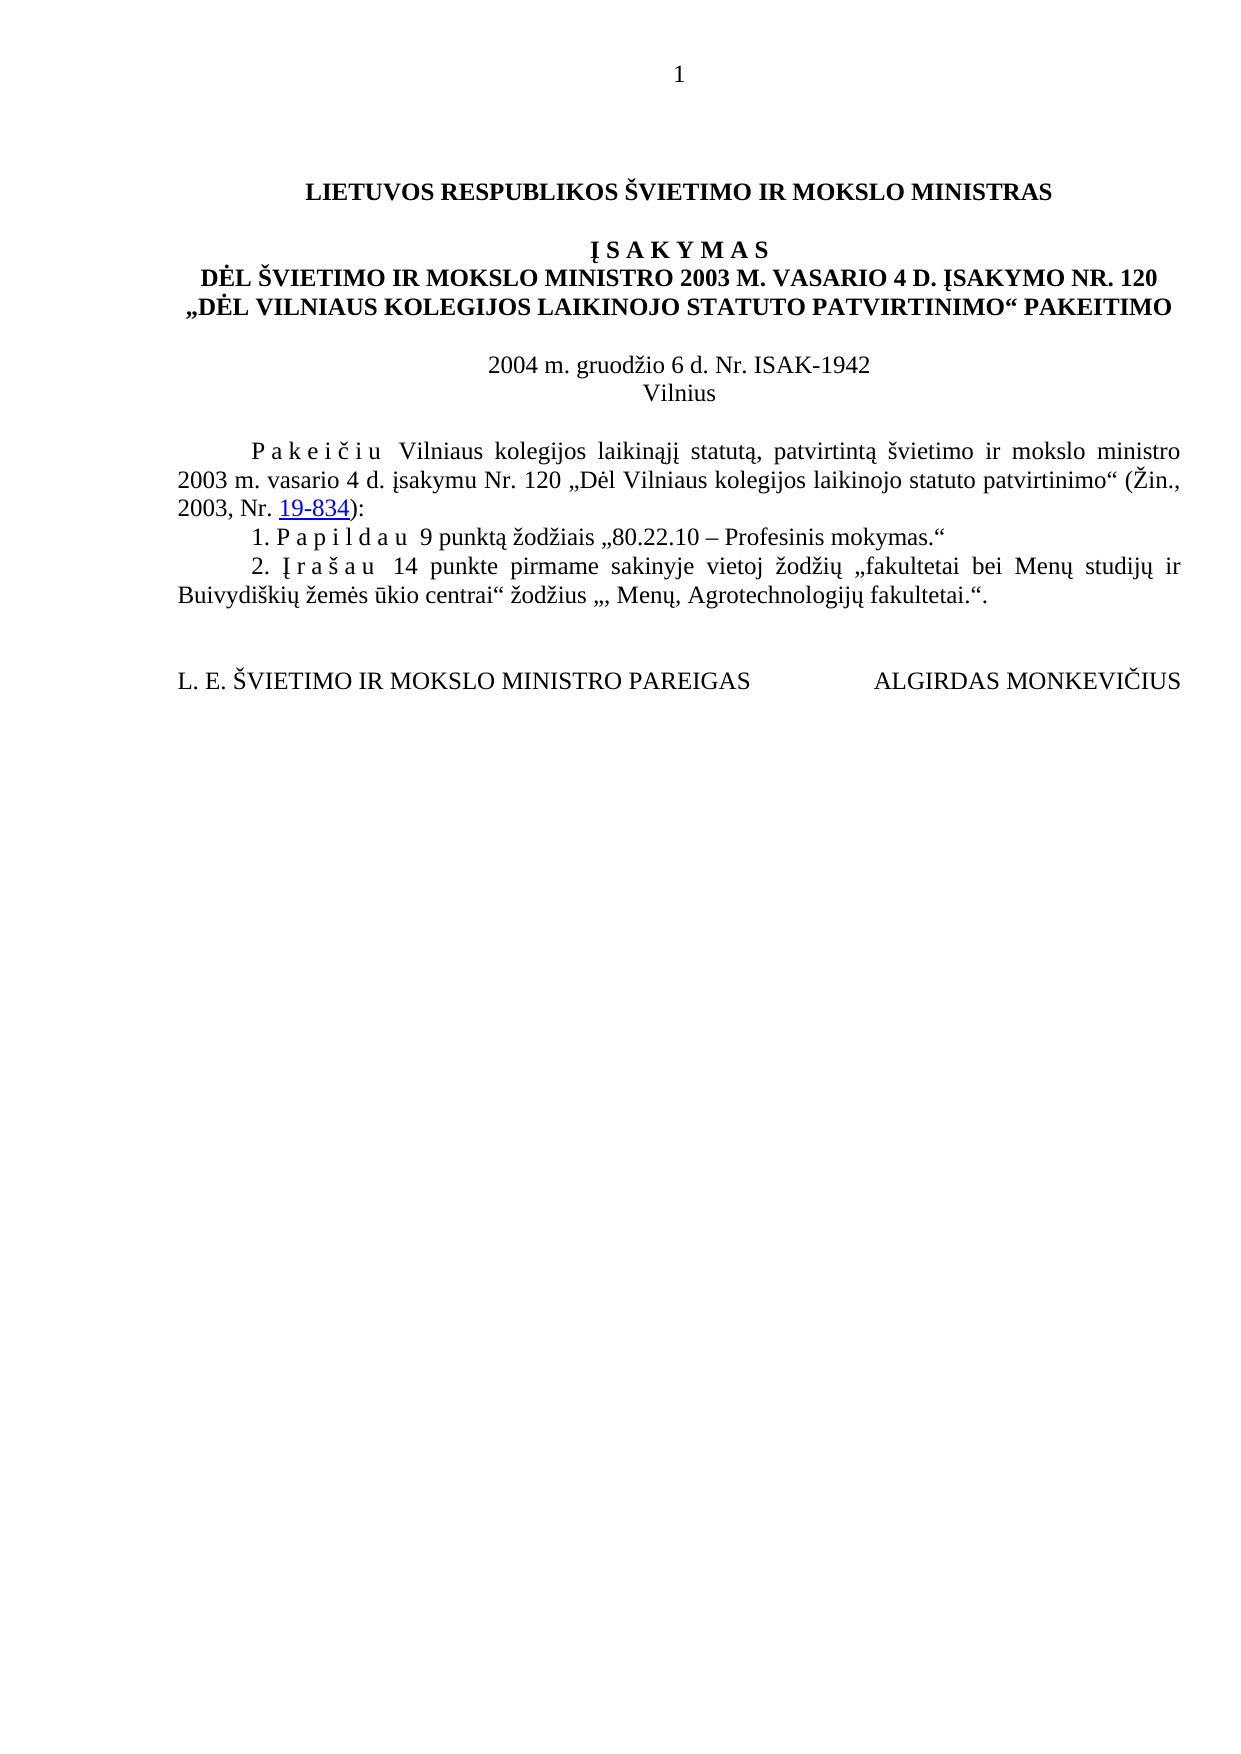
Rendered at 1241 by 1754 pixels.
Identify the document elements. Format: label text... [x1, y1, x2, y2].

text Vilnius [177, 378, 1181, 407]
text LIETUVOS RESPUBLIKOS ŠVIETIMO IR MOKSLO MINISTRAS [177, 177, 1181, 206]
text Į S A K Y M A S [177, 235, 1181, 263]
text 2. Įrašau 14 punkte pirmame sakinyje vietoj žodžių „fakultetai bei Menų studijų ir Buivydiškių žemės ūkio centrai“ žodžius „, Menų, Agrotechnologijų fakultetai.“. [177, 551, 1181, 608]
text DĖL ŠVIETIMO IR MOKSLO MINISTRO 2003 M. VASARIO 4 D. ĮSAKYMO NR. 120 „DĖL VILNIAUS KOLEGIJOS LAIKINOJO STATUTO PATVIRTINIMO“ PAKEITIMO [177, 263, 1181, 321]
text L. E. ŠVIETIMO IR MOKSLO MINISTRO PAREIGAS ALGIRDAS MONKEVIČIUS [177, 666, 1181, 695]
text 1. Papildau 9 punktą žodžiais „80.22.10 – Profesinis mokymas.“ [177, 522, 1181, 551]
text 2004 m. gruodžio 6 d. Nr. ISAK-1942 [177, 350, 1181, 378]
text Pakeičiu Vilniaus kolegijos laikinąjį statutą, patvirtintą švietimo ir mokslo ministro 2003 m. vasario 4 d. įsakymu Nr. 120 „Dėl Vilniaus kolegijos laikinojo statuto patvirtinimo“ (Žin., 2003, Nr. 19-834): [177, 436, 1181, 522]
